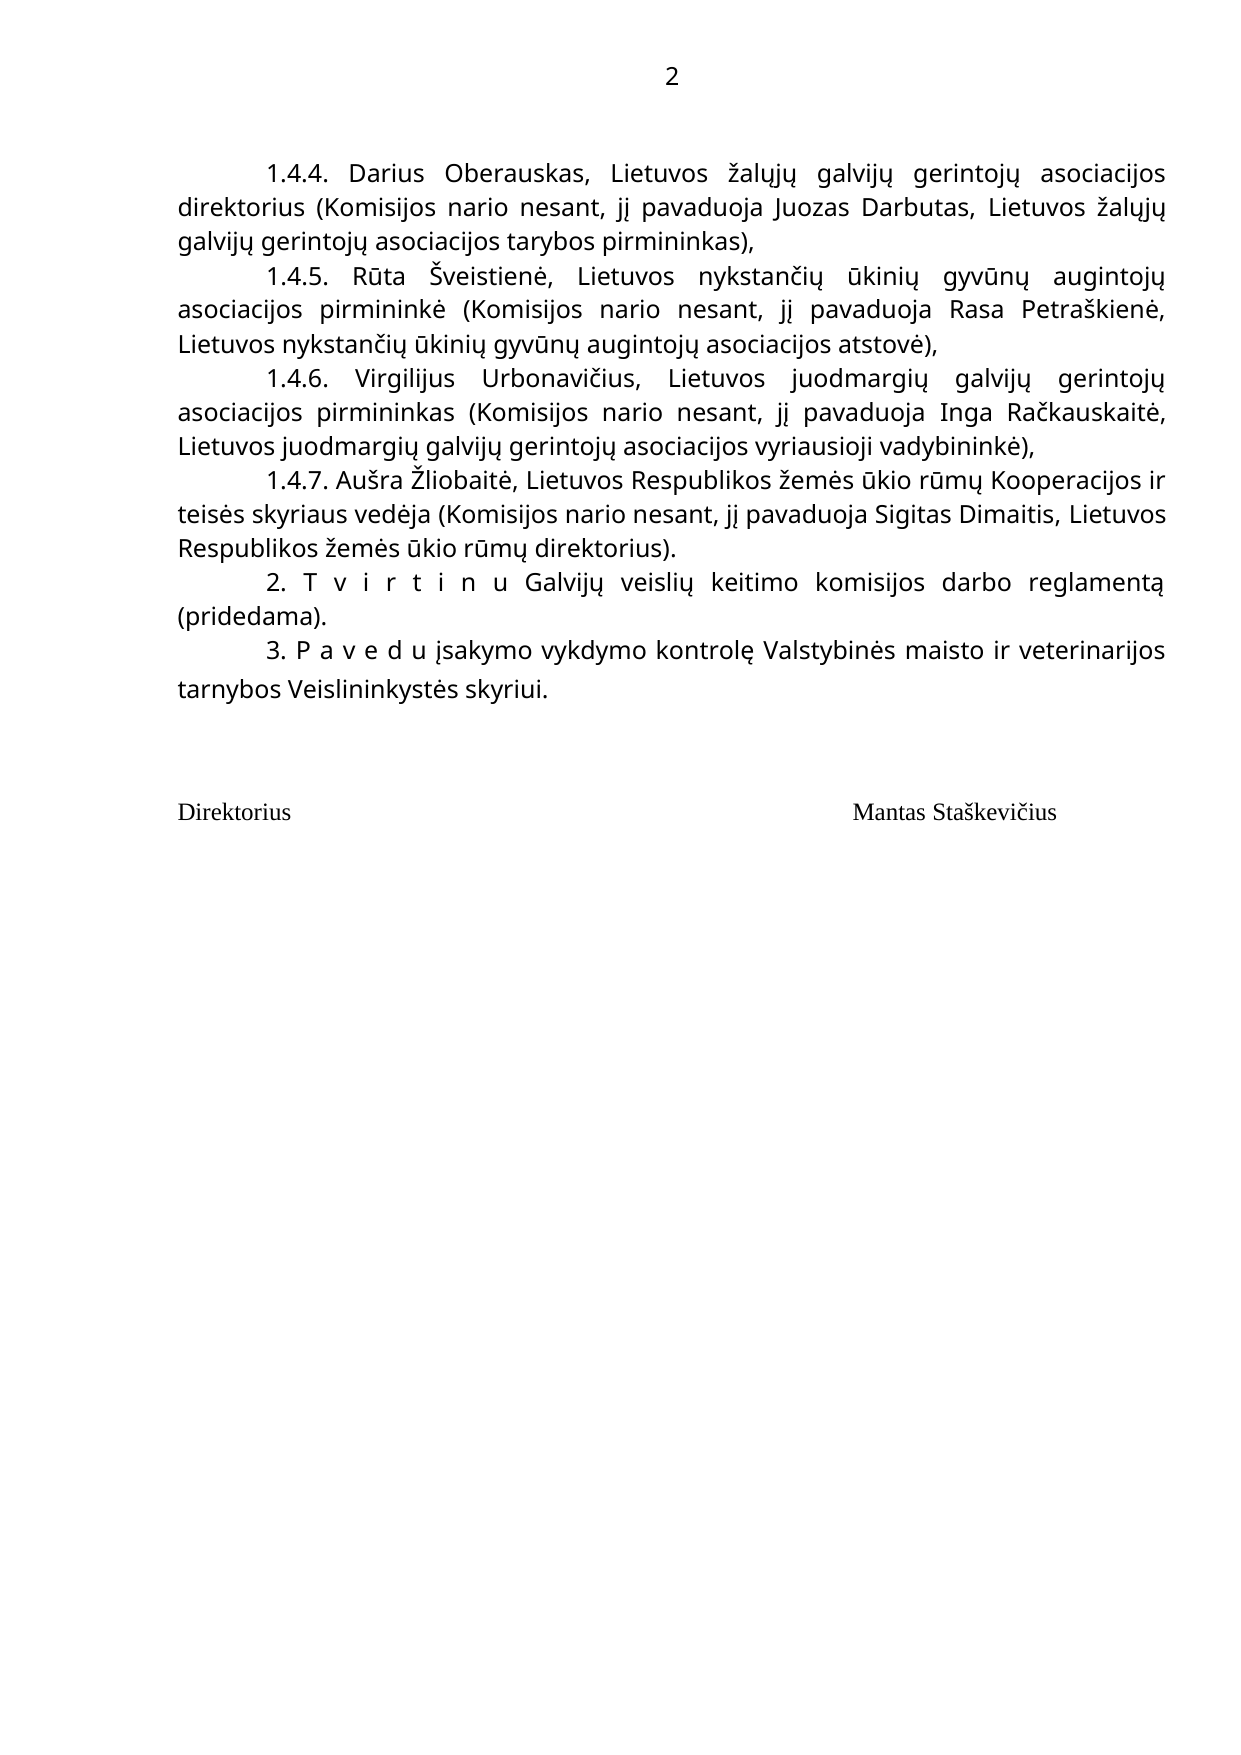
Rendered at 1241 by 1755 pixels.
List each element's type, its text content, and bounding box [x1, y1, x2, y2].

text Direktorius Mantas Staškevičius [177, 797, 1167, 826]
text 1.4.5. Rūta Šveistienė, Lietuvos nykstančių ūkinių gyvūnų augintojų asociacijos pirmininkė (Komisijos nario nesant, jį pavaduoja Rasa Petraškienė, Lietuvos nykstančių ūkinių gyvūnų augintojų asociacijos atstovė), [177, 258, 1167, 360]
text 1.4.7. Aušra Žliobaitė, Lietuvos Respublikos žemės ūkio rūmų Kooperacijos ir teisės skyriaus vedėja (Komisijos nario nesant, jį pavaduoja Sigitas Dimaitis, Lietuvos Respublikos žemės ūkio rūmų direktorius). [177, 462, 1167, 565]
text 2. T v i r t i n u Galvijų veislių keitimo komisijos darbo reglamentą (pridedama). [177, 565, 1167, 633]
text 1.4.6. Virgilijus Urbonavičius, Lietuvos juodmargių galvijų gerintojų asociacijos pirmininkas (Komisijos nario nesant, jį pavaduoja Inga Račkauskaitė, Lietuvos juodmargių galvijų gerintojų asociacijos vyriausioji vadybininkė), [177, 360, 1167, 462]
text 1.4.4. Darius Oberauskas, Lietuvos žalųjų galvijų gerintojų asociacijos direktorius (Komisijos nario nesant, jį pavaduoja Juozas Darbutas, Lietuvos žalųjų galvijų gerintojų asociacijos tarybos pirmininkas), [177, 156, 1167, 258]
text 3. P a v e d u įsakymo vykdymo kontrolę Valstybinės maisto ir veterinarijos tarnybos Veislininkystės skyriui. [177, 633, 1167, 706]
